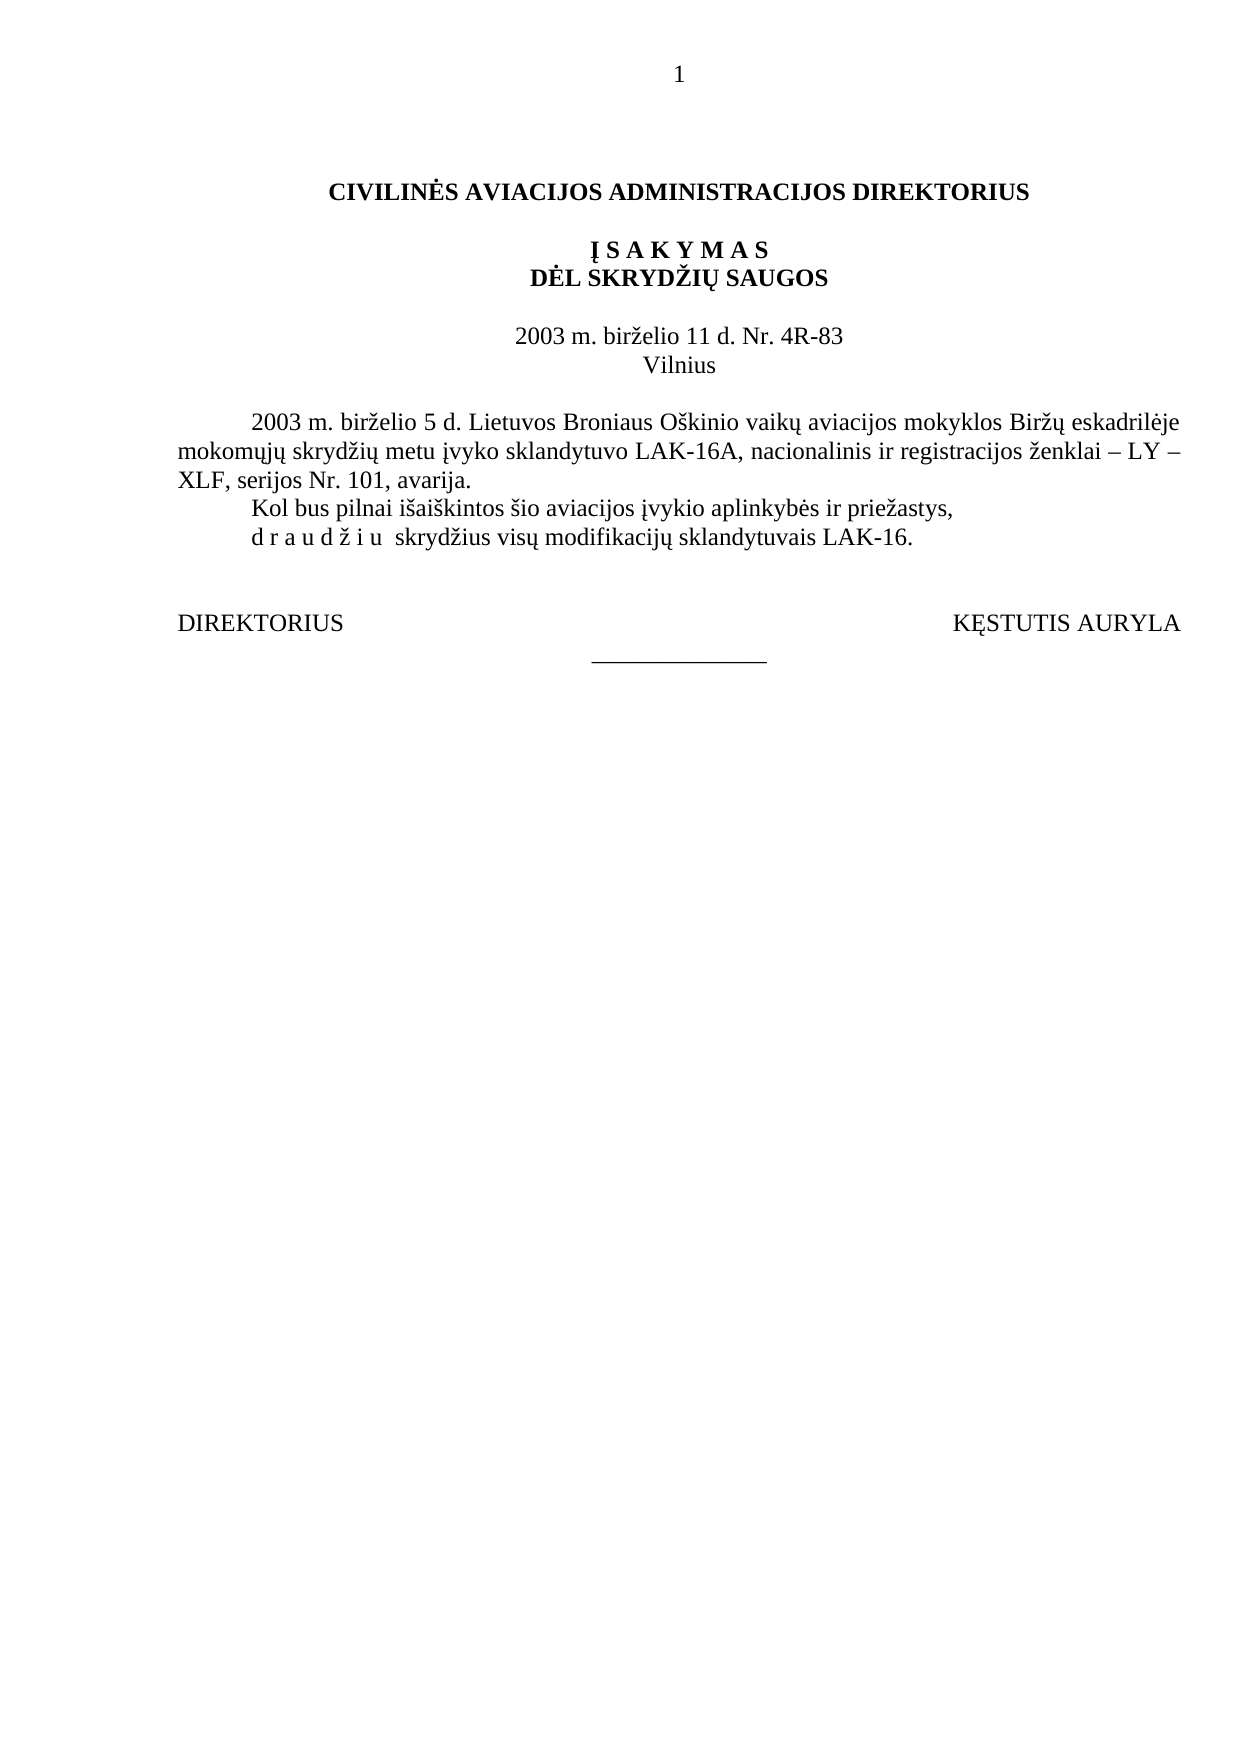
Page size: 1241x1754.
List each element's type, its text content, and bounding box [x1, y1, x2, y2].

text Į S A K Y M A S [177, 235, 1181, 263]
text 2003 m. birželio 5 d. Lietuvos Broniaus Oškinio vaikų aviacijos mokyklos Biržų eskadrilėje mokomųjų skrydžių metu įvyko sklandytuvo LAK-16A, nacionalinis ir registracijos ženklai – LY – XLF, serijos Nr. 101, avarija. [177, 407, 1181, 493]
text ______________ [177, 637, 1181, 666]
text 2003 m. birželio 11 d. Nr. 4R-83 [177, 321, 1181, 350]
text DĖL SKRYDŽIŲ SAUGOS [177, 263, 1181, 292]
text Kol bus pilnai išaiškintos šio aviacijos įvykio aplinkybės ir priežastys, [177, 493, 1181, 522]
text CIVILINĖS AVIACIJOS ADMINISTRACIJOS DIREKTORIUS [177, 177, 1181, 206]
text draudžiu skrydžius visų modifikacijų sklandytuvais LAK-16. [177, 522, 1181, 551]
text DIREKTORIUS KĘSTUTIS AURYLA [177, 608, 1181, 637]
text Vilnius [177, 350, 1181, 378]
